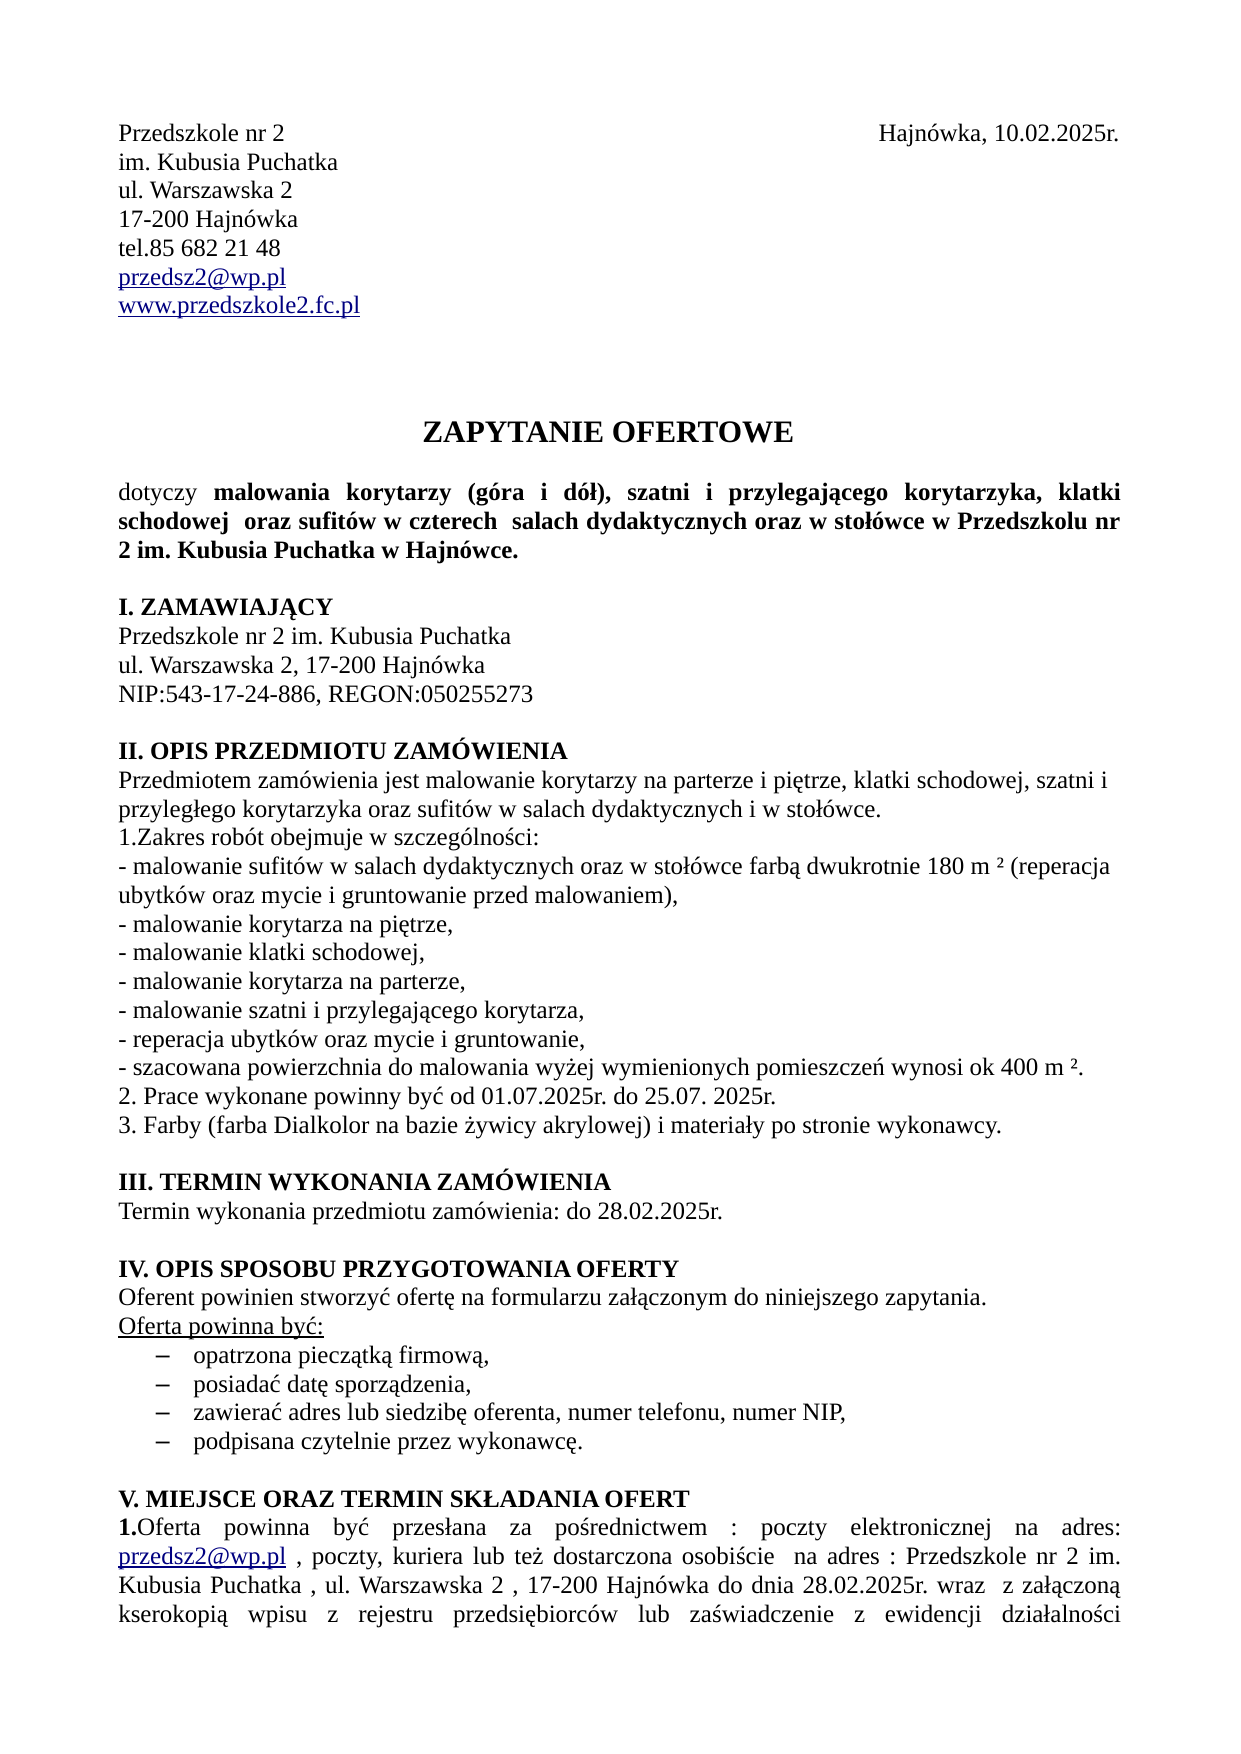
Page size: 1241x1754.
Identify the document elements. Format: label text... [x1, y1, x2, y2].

list posiadać datę sporządzenia, [156, 1369, 1122, 1397]
text Termin wykonania przedmiotu zamówienia: do 28.02.2025r. [118, 1196, 1122, 1225]
text tel.85 682 21 48 [118, 233, 1122, 262]
text V. MIEJSCE ORAZ TERMIN SKŁADANIA OFERT [118, 1484, 1122, 1512]
text - szacowana powierzchnia do malowania wyżej wymienionych pomieszczeń wynosi ok 400 m ². [118, 1052, 1122, 1081]
text IV. OPIS SPOSOBU PRZYGOTOWANIA OFERTY [118, 1254, 1122, 1282]
text 1.Oferta powinna być przesłana za pośrednictwem : poczty elektronicznej na adres: przedsz2@wp.pl , poczty, kuriera lub też dostarczona osobiście na adres : Przedszkole nr 2 im. Kubusia Puchatka , ul. Warszawska 2 , 17-200 Hajnówka do dnia 28.02.2025r. wraz z załączoną kserokopią wpisu z rejestru przedsiębiorców lub zaświadczenie z ewidencji działalności [118, 1512, 1122, 1627]
text - malowanie sufitów w salach dydaktycznych oraz w stołówce farbą dwukrotnie 180 m ² (reperacja ubytków oraz mycie i gruntowanie przed malowaniem), [118, 851, 1122, 909]
text III. TERMIN WYKONANIA ZAMÓWIENIA [118, 1167, 1122, 1196]
text Oferent powinien stworzyć ofertę na formularzu załączonym do niniejszego zapytania. [118, 1282, 1122, 1311]
text Oferta powinna być: [118, 1311, 1122, 1340]
text NIP:543-17-24-886, REGON:050255273 [118, 679, 1122, 707]
text - malowanie korytarza na parterze, [118, 966, 1122, 995]
text ul. Warszawska 2 [118, 176, 1122, 204]
list opatrzona pieczątką firmową, [156, 1340, 1122, 1369]
text przedsz2@wp.pl [118, 262, 1122, 291]
text 1.Zakres robót obejmuje w szczególności: [118, 822, 1122, 851]
text II. OPIS PRZEDMIOTU ZAMÓWIENIA [118, 736, 1122, 765]
text - malowanie korytarza na piętrze, [118, 909, 1122, 937]
text 17-200 Hajnówka [118, 204, 1122, 233]
text - malowanie szatni i przylegającego korytarza, [118, 995, 1122, 1024]
text www.przedszkole2.fc.pl [118, 291, 1122, 319]
text Przedszkole nr 2 Hajnówka, 10.02.2025r. [118, 118, 1122, 147]
list zawierać adres lub siedzibę oferenta, numer telefonu, numer NIP, [156, 1397, 1122, 1426]
text im. Kubusia Puchatka [118, 147, 1122, 176]
text ZAPYTANIE OFERTOWE [118, 413, 1122, 449]
text Przedszkole nr 2 im. Kubusia Puchatka [118, 621, 1122, 650]
text - malowanie klatki schodowej, [118, 937, 1122, 966]
text - reperacja ubytków oraz mycie i gruntowanie, [118, 1024, 1122, 1052]
text Przedmiotem zamówienia jest malowanie korytarzy na parterze i piętrze, klatki schodowej, szatni i przyległego korytarzyka oraz sufitów w salach dydaktycznych i w stołówce. [118, 765, 1122, 822]
text I. ZAMAWIAJĄCY [118, 592, 1122, 621]
list podpisana czytelnie przez wykonawcę. [156, 1426, 1122, 1455]
text dotyczy malowania korytarzy (góra i dół), szatni i przylegającego korytarzyka, klatki schodowej oraz sufitów w czterech salach dydaktycznych oraz w stołówce w Przedszkolu nr 2 im. Kubusia Puchatka w Hajnówce. [118, 477, 1122, 564]
text 2. Prace wykonane powinny być od 01.07.2025r. do 25.07. 2025r. [118, 1081, 1122, 1110]
text 3. Farby (farba Dialkolor na bazie żywicy akrylowej) i materiały po stronie wykonawcy. [118, 1110, 1122, 1139]
text ul. Warszawska 2, 17-200 Hajnówka [118, 650, 1122, 679]
